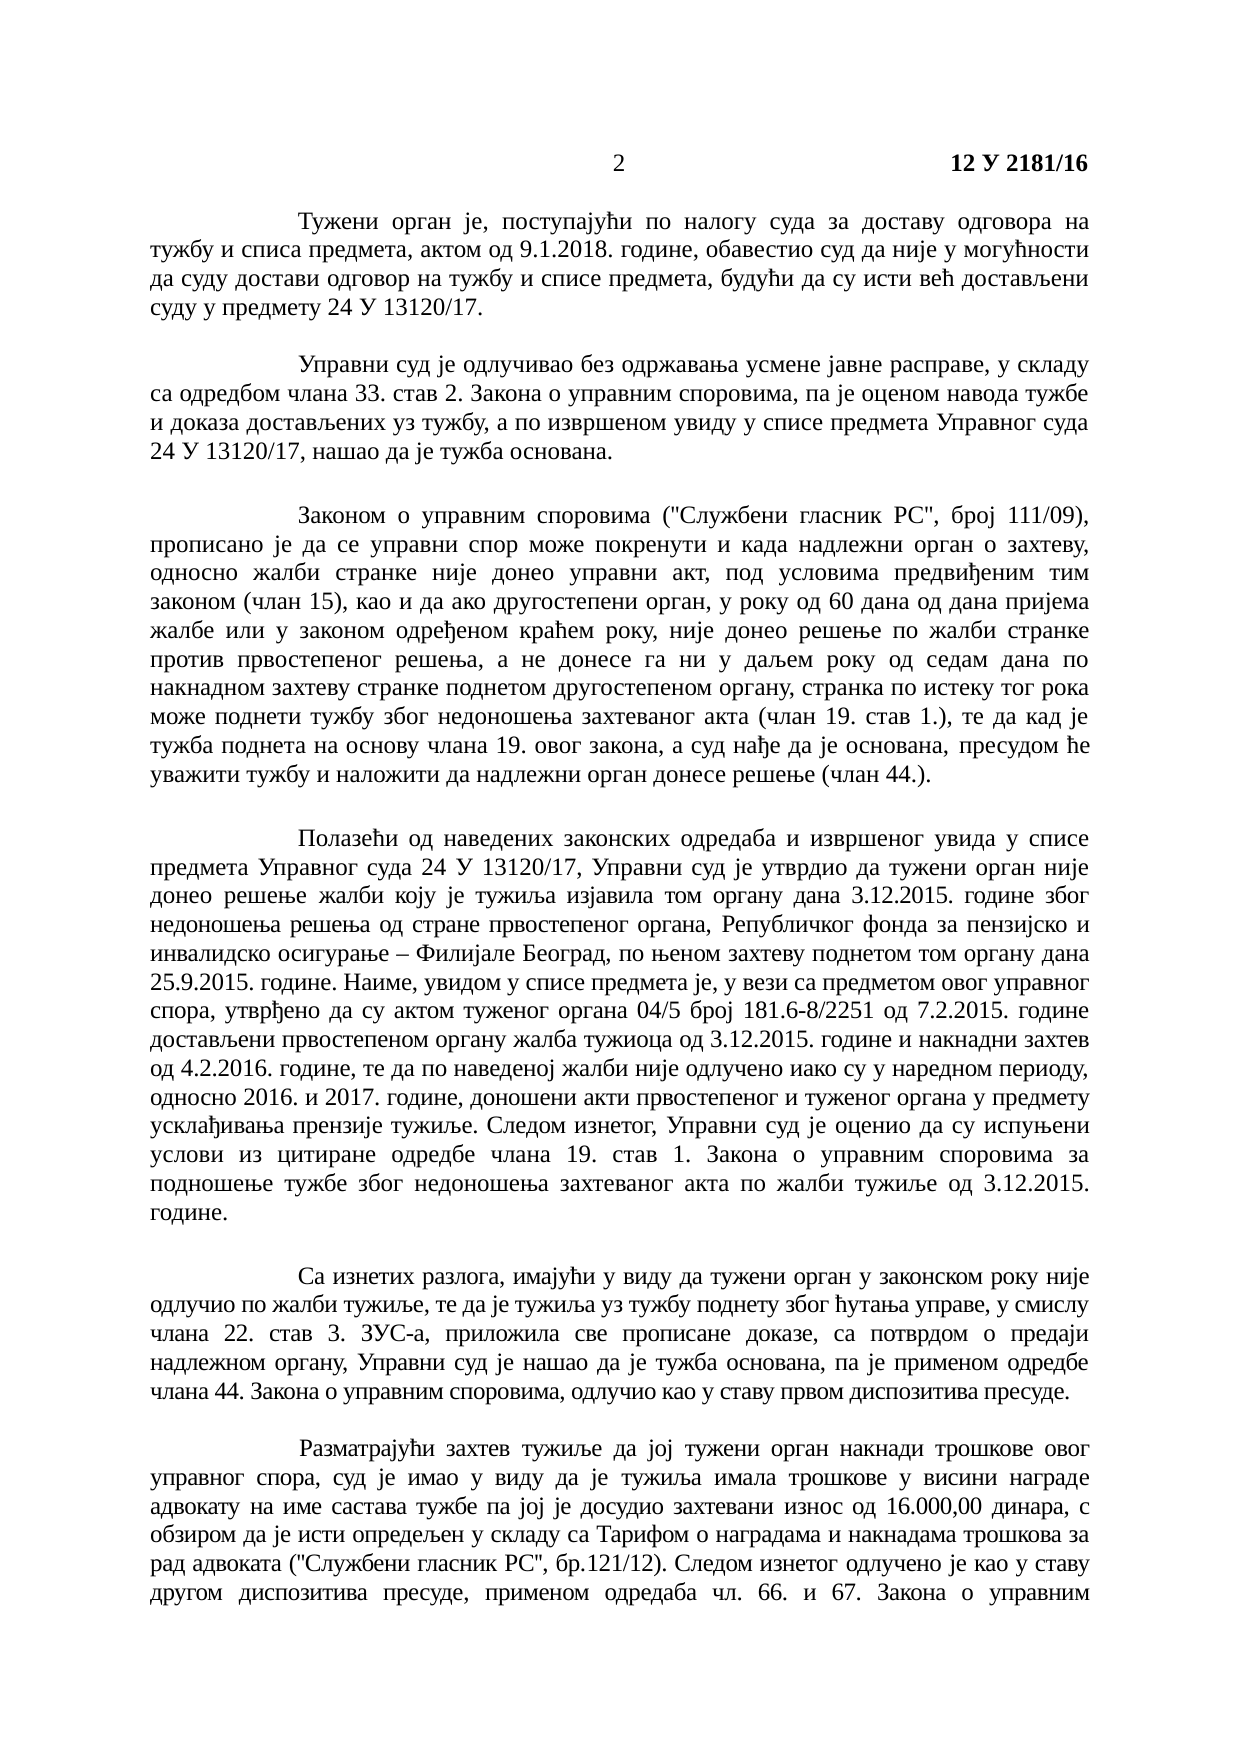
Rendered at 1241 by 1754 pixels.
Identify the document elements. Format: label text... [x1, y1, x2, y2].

text Законом о управним споровима (''Службени гласник РС'', број 111/09), прописано је да се управни спор може покренути и када надлежни орган о захтеву, односно жалби странке није донео управни акт, под условима предвиђеним тим законом (члан 15), као и да ако другостепени орган, у року од 60 дана од дана пријема жалбе или у законом одређеном краћем року, није донео решење по жалби странке против првостепеног решења, а не донесе га ни у даљем року од седам дана по накнадном захтеву странке поднетом другостепеном органу, странка по истеку тог рока може поднети тужбу због недоношења захтеваног акта (члан 19. став 1.), те да кад је тужба поднета на основу члана 19. овог закона, а суд нађе да је основана, пресудом ће уважити тужбу и наложити да надлежни орган донесе решење (члан 44.). [150, 500, 1090, 787]
text Управни суд је одлучивао без одржавања усмене јавне расправе, у складу са одредбом члана 33. став 2. Закона о управним споровима, па је оценом навода тужбе и доказа достављених уз тужбу, а по извршеном увиду у списе предмета Управног суда 24 У 13120/17, нашао да је тужба основана. [150, 349, 1090, 464]
text Са изнетих разлога, имајући у виду да тужени орган у законском року није одлучио по жалби тужиље, те да је тужиља уз тужбу поднету због ћутања управе, у смислу члана 22. став 3. ЗУС-а, приложила све прописане доказе, са потврдом о предаји надлежном органу, Управни суд је нашао да је тужба основана, па је применом одредбе члана 44. Закона о управним споровима, одлучио као у ставу првом диспозитива пресуде. [150, 1261, 1090, 1404]
text Тужени орган је, поступајући по налогу суда за доставу одговора на тужбу и списа предмета, актом од 9.1.2018. године, обавестио суд да није у могућности да суду достави одговор на тужбу и списе предмета, будући да су исти већ достављени суду у предмету 24 У 13120/17. [150, 206, 1090, 321]
text Разматрајући захтев тужиље да јој тужени орган накнади трошкове овог управног спора, суд је имао у виду да је тужиља имала трошкове у висини награде адвокату на име састава тужбе па јој је досудио захтевани износ од 16.000,00 динара, с обзиром да је исти опредељен у складу са Тарифом о наградама и накнадама трошкова за рад адвоката (''Службени гласник РС'', бр.121/12). Следом изнетог одлучено је као у ставу другом диспозитива пресуде, применом одредаба чл. 66. и 67. Закона о управним [150, 1433, 1090, 1606]
text Полазећи од наведених законских одредаба и извршеног увида у списе предмета Управног суда 24 У 13120/17, Управни суд је утврдио да тужени орган није донео решење жалби коју је тужиља изјавила том органу дана 3.12.2015. године због недоношења решења од стране првостепеног органа, Републичког фонда за пензијско и инвалидско осигурање – Филијале Београд, по њеном захтеву поднетом том органу дана 25.9.2015. године. Наиме, увидом у списе предмета је, у вези са предметом овог управног спора, утврђено да су актом туженог органа 04/5 број 181.6-8/2251 од 7.2.2015. године достављени првостепеном органу жалба тужиоца од 3.12.2015. године и накнадни захтев од 4.2.2016. године, те да по наведеној жалби није одлучено иако су у наредном периоду, односно 2016. и 2017. године, доношени акти првостепеног и туженог органа у предмету усклађивања прензије тужиље. Следом изнетог, Управни суд је оценио да су испуњени услови из цитиране одредбе члана 19. став 1. Закона о управним споровима за подношење тужбе због недоношења захтеваног акта по жалби тужиље од 3.12.2015. године. [150, 823, 1090, 1225]
